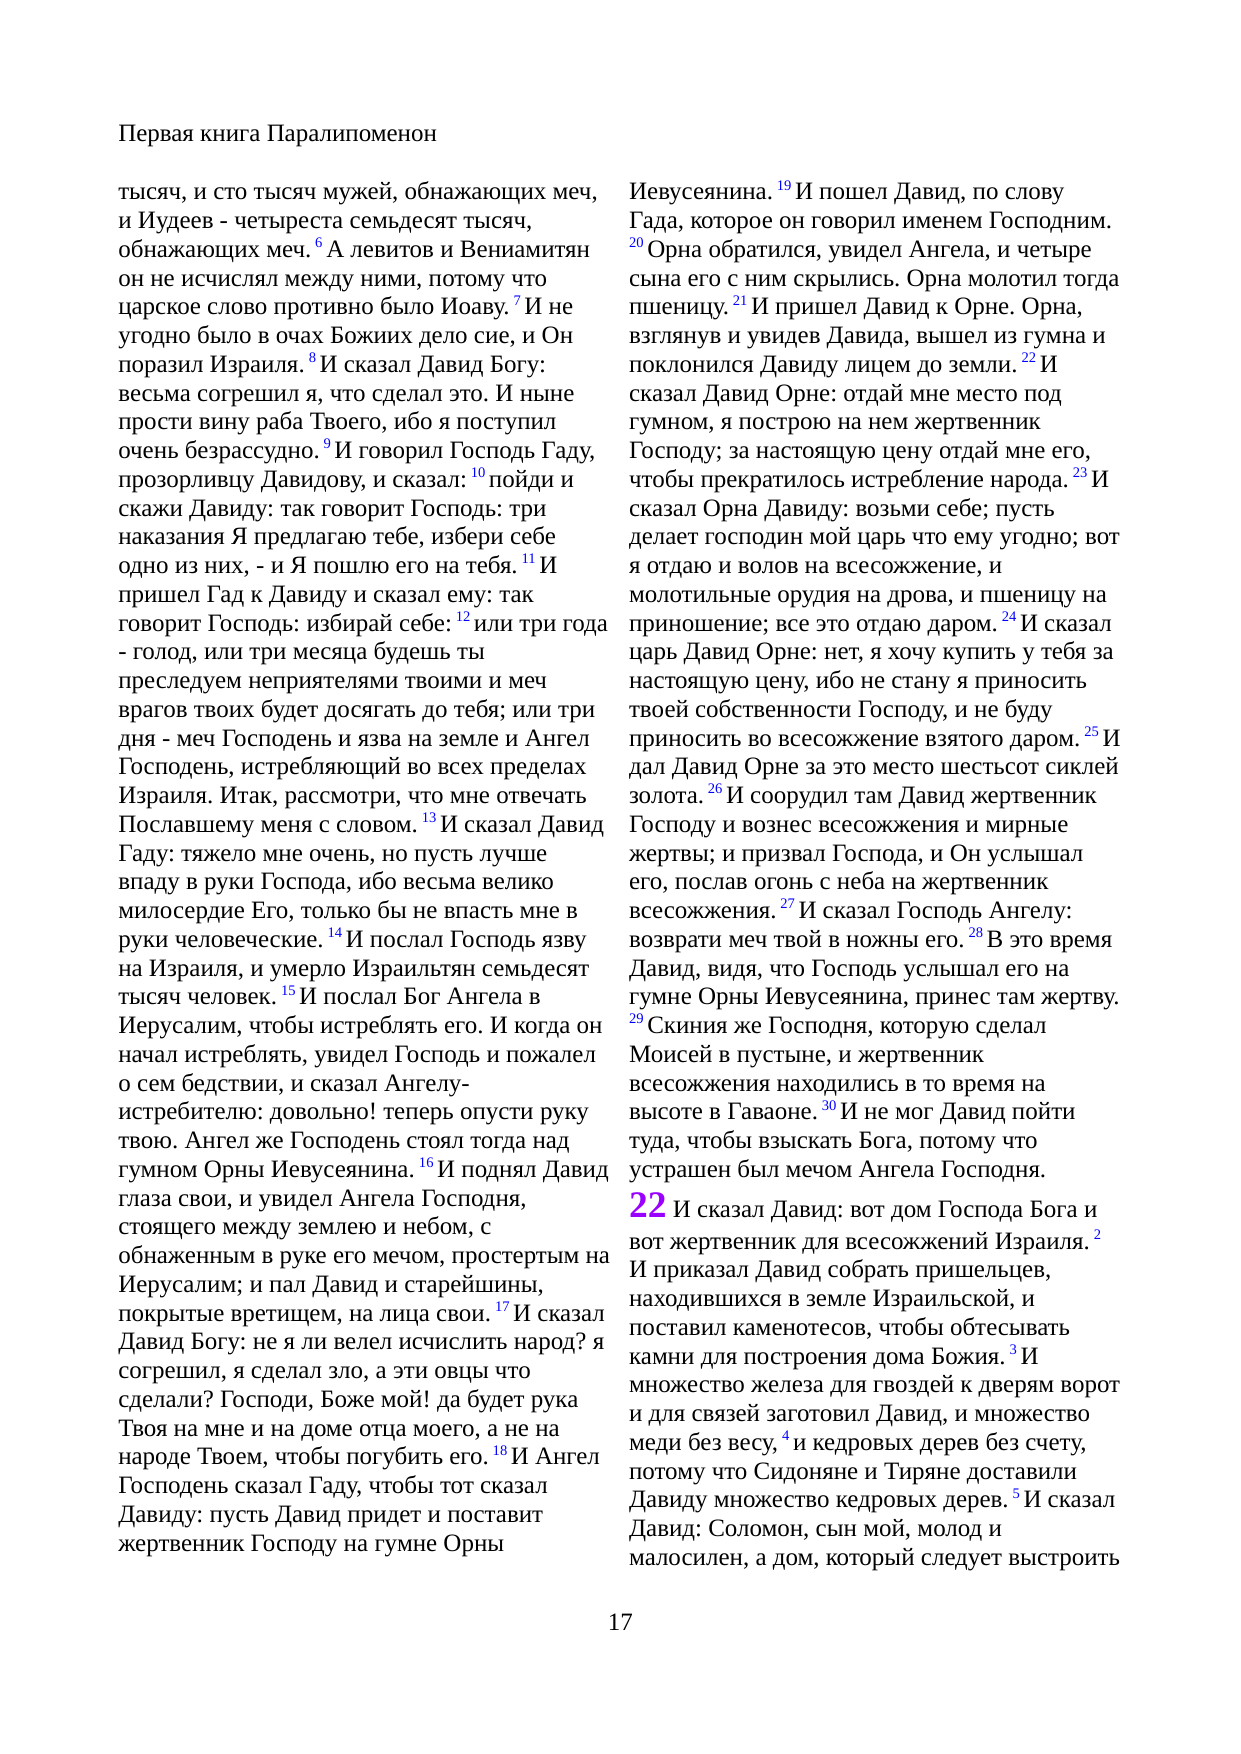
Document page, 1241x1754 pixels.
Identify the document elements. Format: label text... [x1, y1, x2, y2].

text тысяч, и сто тысяч мужей, обнажающих меч, и Иудеев - четыреста семьдесят тысяч, обнажающих меч. 6 А левитов и Вениамитян он не исчислял между ними, потому что царское слово противно было Иоаву. 7 И не угодно было в очах Божиих дело сие, и Он поразил Израиля. 8 И сказал Давид Богу: весьма согрешил я, что сделал это. И ныне прости вину раба Твоего, ибо я поступил очень безрассудно. 9 И говорил Господь Гаду, прозорливцу Давидову, и сказал: 10 пойди и скажи Давиду: так говорит Господь: три наказания Я предлагаю тебе, избери себе одно из них, - и Я пошлю его на тебя. 11 И пришел Гад к Давиду и сказал ему: так говорит Господь: избирай себе: 12 или три года - голод, или три месяца будешь ты преследуем неприятелями твоими и меч врагов твоих будет досягать до тебя; или три дня - меч Господень и язва на земле и Ангел Господень, истребляющий во всех пределах Израиля. Итак, рассмотри, что мне отвечать Пославшему меня с словом. 13 И сказал Давид Гаду: тяжело мне очень, но пусть лучше впаду в руки Господа, ибо весьма велико милосердие Его, только бы не впасть мне в руки человеческие. 14 И послал Господь язву на Израиля, и умерло Израильтян семьдесят тысяч человек. 15 И послал Бог Ангела в Иерусалим, чтобы истреблять его. И когда он начал истреблять, увидел Господь и пожалел о сем бедствии, и сказал Ангелу-истребителю: довольно! теперь опусти руку твою. Ангел же Господень стоял тогда над гумном Орны Иевусеянина. 16 И поднял Давид глаза свои, и увидел Ангела Господня, стоящего между землею и небом, с обнаженным в руке его мечом, простертым на Иерусалим; и пал Давид и старейшины, покрытые вретищем, на лица свои. 17 И сказал Давид Богу: не я ли велел исчислить народ? я согрешил, я сделал зло, а эти овцы что сделали? Господи, Боже мой! да будет рука Твоя на мне и на доме отца моего, а не на народе Твоем, чтобы погубить его. 18 И Ангел Господень сказал Гаду, чтобы тот сказал Давиду: пусть Давид придет и поставит жертвенник Господу на гумне Орны [118, 176, 611, 1556]
text Иевусеянина. 19 И пошел Давид, по слову Гада, которое он говорил именем Господним. 20 Орна обратился, увидел Ангела, и четыре сына его с ним скрылись. Орна молотил тогда пшеницу. 21 И пришел Давид к Орне. Орна, взглянув и увидев Давида, вышел из гумна и поклонился Давиду лицем до земли. 22 И сказал Давид Орне: отдай мне место под гумном, я построю на нем жертвенник Господу; за настоящую цену отдай мне его, чтобы прекратилось истребление народа. 23 И сказал Орна Давиду: возьми себе; пусть делает господин мой царь что ему угодно; вот я отдаю и волов на всесожжение, и молотильные орудия на дрова, и пшеницу на приношение; все это отдаю даром. 24 И сказал царь Давид Орне: нет, я хочу купить у тебя за настоящую цену, ибо не стану я приносить твоей собственности Господу, и не буду приносить во всесожжение взятого даром. 25 И дал Давид Орне за это место шестьсот сиклей золота. 26 И соорудил там Давид жертвенник Господу и вознес всесожжения и мирные жертвы; и призвал Господа, и Он услышал его, послав огонь с неба на жертвенник всесожжения. 27 И сказал Господь Ангелу: возврати меч твой в ножны его. 28 В это время Давид, видя, что Господь услышал его на гумне Орны Иевусеянина, принес там жертву. 29 Скиния же Господня, которую сделал Моисей в пустыне, и жертвенник всесожжения находились в то время на высоте в Гаваоне. 30 И не мог Давид пойти туда, чтобы взыскать Бога, потому что устрашен был мечом Ангела Господня. [629, 176, 1122, 1183]
text 22 И сказал Давид: вот дом Господа Бога и вот жертвенник для всесожжений Израиля. 2 И приказал Давид собрать пришельцев, находившихся в земле Израильской, и поставил каменотесов, чтобы обтесывать камни для построения дома Божия. 3 И множество железа для гвоздей к дверям ворот и для связей заготовил Давид, и множество меди без весу, 4 и кедровых дерев без счету, потому что Сидоняне и Тиряне доставили Давиду множество кедровых дерев. 5 И сказал Давид: Соломон, сын мой, молод и малосилен, а дом, который следует выстроить [629, 1183, 1122, 1571]
